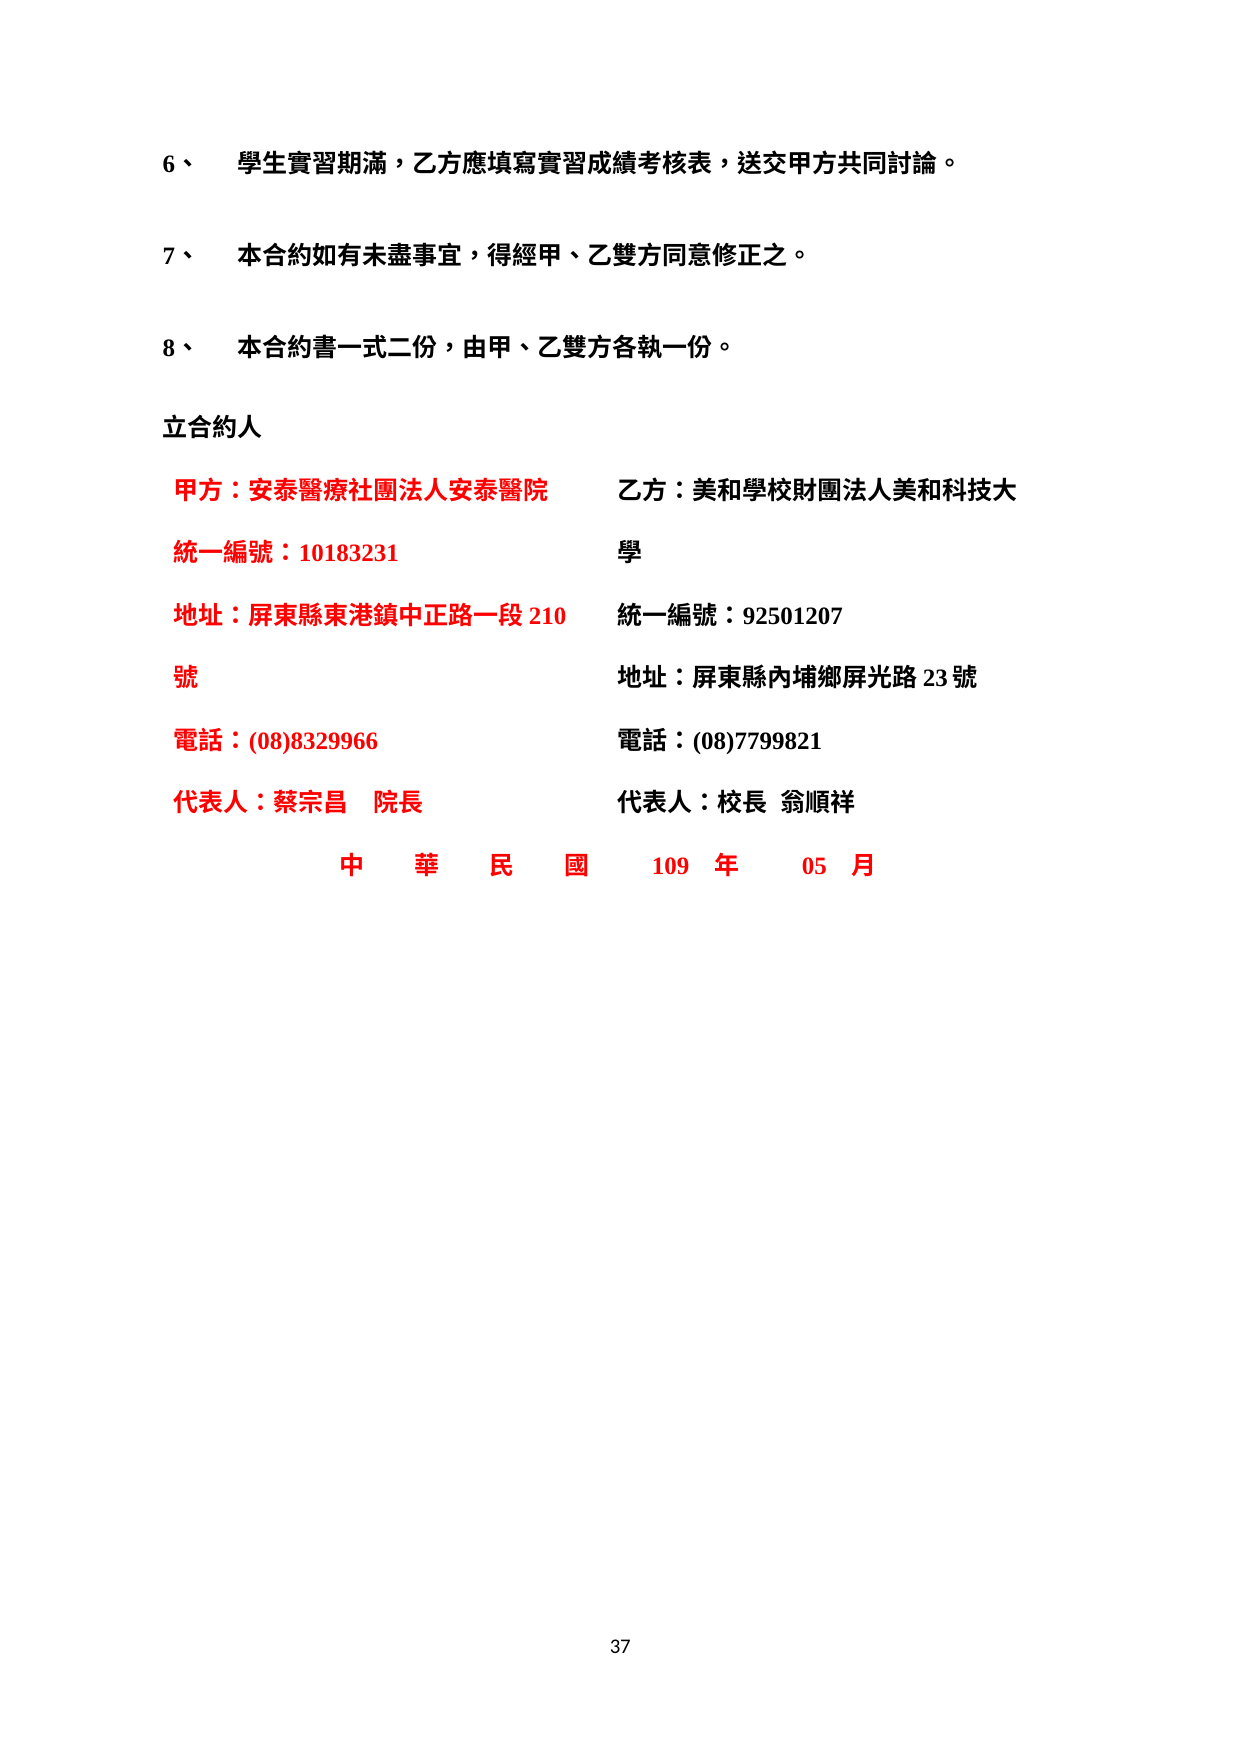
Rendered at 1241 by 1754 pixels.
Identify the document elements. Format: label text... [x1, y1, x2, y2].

list 學生實習期滿，乙方應填寫實習成績考核表，送交甲方共同討論。 [162, 120, 1053, 182]
list 本合約書一式二份，由甲、乙雙方各執一份。 [162, 303, 1053, 366]
table_header 乙方：美和學校財團法人美和科技大學 統一編號：92501207 地址：屏東縣內埔鄉屏光路23號 電話：(08)7799821 代表人：校長 翁順祥 [606, 447, 1050, 822]
table_header 甲方：安泰醫療社團法人安泰醫院 統一編號：10183231 地址：屏東縣東港鎮中正路一段210號 電話：(08)8329966 代表人：蔡宗昌 院長 [163, 447, 606, 822]
text 中 華 民 國 109 年 05 月 [162, 822, 1053, 884]
list 本合約如有未盡事宜，得經甲、乙雙方同意修正之。 [162, 212, 1053, 274]
text 立合約人 [162, 384, 1053, 447]
